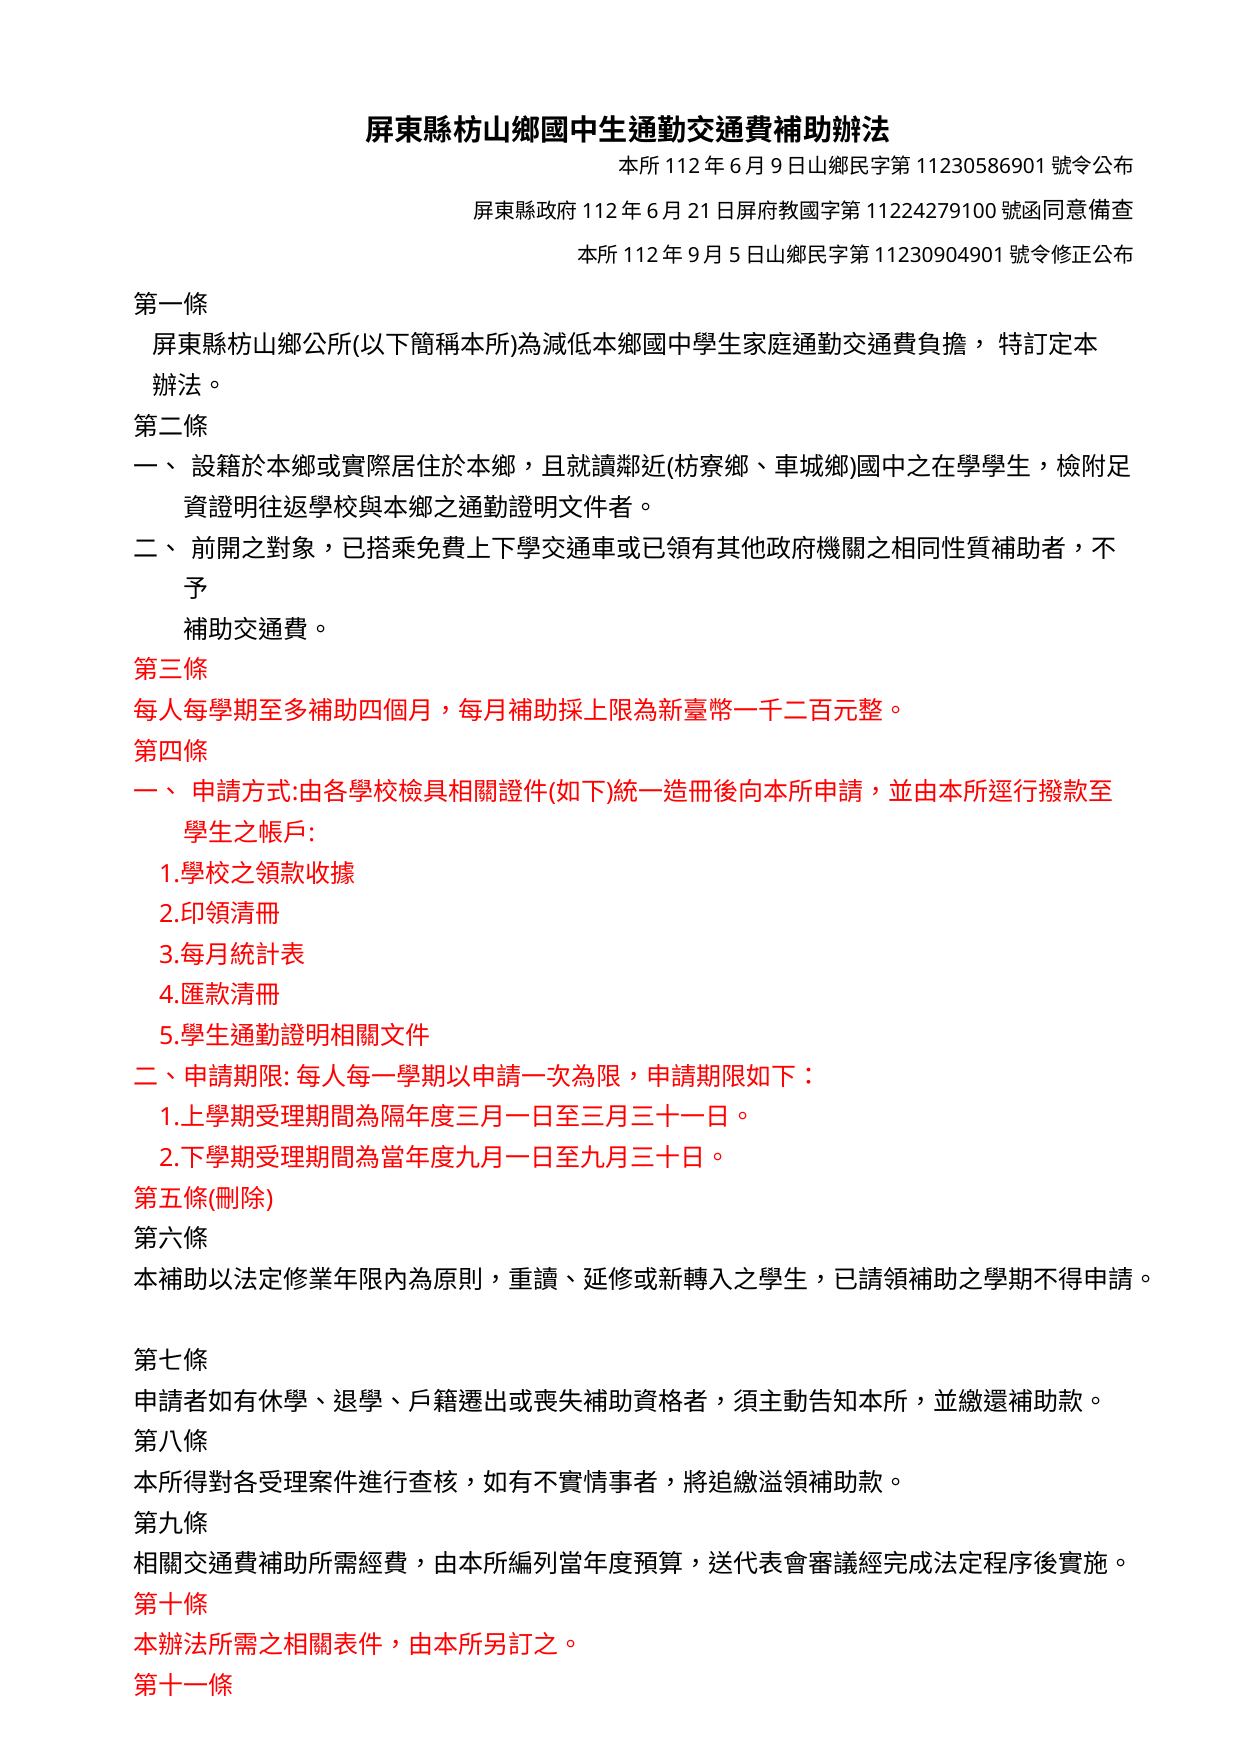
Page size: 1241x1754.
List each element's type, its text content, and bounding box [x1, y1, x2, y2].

subtitle 前開之對象，已搭乘免費上下學交通車或已領有其他政府機關之相同性質補助者，不予 [133, 524, 1134, 606]
subtitle 第三條 [133, 646, 1134, 687]
subtitle 本補助以法定修業年限內為原則，重讀、延修或新轉入之學生，已請領補助之學期不得申請。 [133, 1256, 1134, 1337]
subtitle 二、申請期限: 每人每一學期以申請一次為限，申請期限如下： [133, 1053, 1134, 1093]
subtitle 屏東縣枋山鄉公所(以下簡稱本所)為減低本鄉國中學生家庭通勤交通費負擔， 特訂定本 [133, 321, 1134, 362]
subtitle 第七條 [133, 1337, 1134, 1378]
subtitle 第九條 [133, 1499, 1134, 1540]
subtitle 資證明往返學校與本鄉之通勤證明文件者。 [183, 484, 1134, 524]
text 屏東縣政府112年6月21日屏府教國字第11224279100號函同意備查 [117, 192, 1134, 226]
text 本所112年9月5日山鄉民字第11230904901號令修正公布 [117, 238, 1134, 268]
subtitle 第八條 [133, 1418, 1134, 1459]
subtitle 每人每學期至多補助四個月，每月補助採上限為新臺幣一千二百元整。 [133, 687, 1134, 728]
subtitle 第五條(刪除) [133, 1174, 1134, 1215]
subtitle 4.匯款清冊 [133, 971, 1134, 1012]
subtitle 第四條 [133, 728, 1134, 768]
subtitle 1.上學期受理期間為隔年度三月一日至三月三十一日。 [133, 1093, 1134, 1134]
subtitle 2.印領清冊 [133, 890, 1134, 931]
subtitle 申請方式:由各學校檢具相關證件(如下)統一造冊後向本所申請，並由本所逕行撥款至學生之帳戶: [133, 768, 1134, 849]
subtitle 3.每月統計表 [133, 931, 1134, 971]
subtitle 申請者如有休學、退學、戶籍遷出或喪失補助資格者，須主動告知本所，並繳還補助款。 [133, 1378, 1134, 1418]
subtitle 本所得對各受理案件進行查核，如有不實情事者，將追繳溢領補助款。 [133, 1459, 1134, 1499]
subtitle 設籍於本鄉或實際居住於本鄉，且就讀鄰近(枋寮鄉、車城鄉)國中之在學學生，檢附足 [133, 443, 1134, 484]
subtitle 第一條 [133, 281, 1134, 321]
subtitle 辦法。 [133, 362, 1134, 403]
title 屏東縣枋山鄉國中生通勤交通費補助辦法 [291, 102, 965, 149]
subtitle 相關交通費補助所需經費，由本所編列當年度預算，送代表會審議經完成法定程序後實施。 [133, 1540, 1134, 1581]
subtitle 第六條 [133, 1215, 1134, 1256]
subtitle 1.學校之領款收據 [133, 849, 1134, 890]
subtitle 第十一條 [133, 1662, 1134, 1703]
subtitle 本辦法所需之相關表件，由本所另訂之。 [133, 1621, 1134, 1662]
subtitle 第十條 [133, 1581, 1134, 1621]
subtitle 2.下學期受理期間為當年度九月一日至九月三十日。 [133, 1134, 1134, 1174]
text 本所112年6月9日山鄉民字第11230586901號令公布 [117, 149, 1134, 180]
subtitle 5.學生通勤證明相關文件 [133, 1012, 1134, 1053]
subtitle 第二條 [133, 403, 1134, 443]
subtitle 補助交通費。 [183, 606, 1134, 646]
